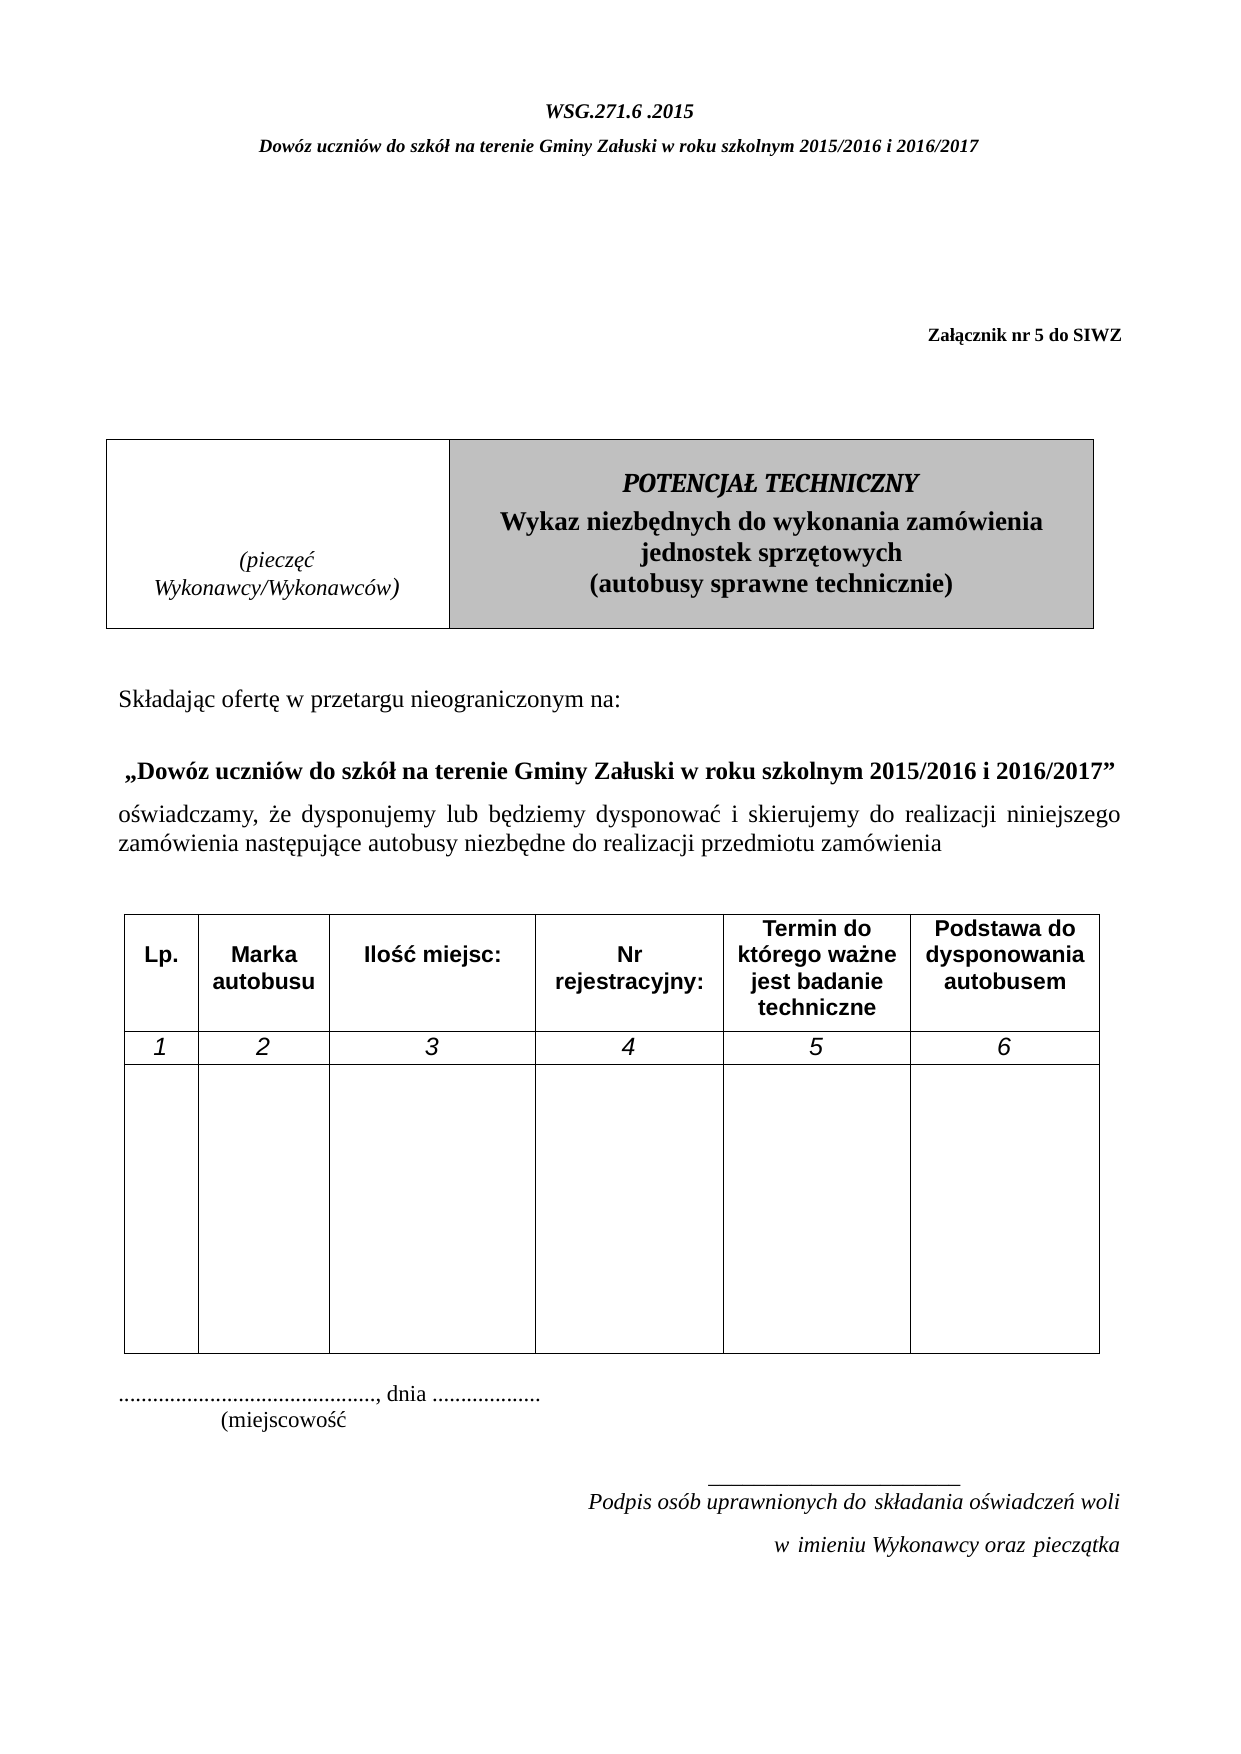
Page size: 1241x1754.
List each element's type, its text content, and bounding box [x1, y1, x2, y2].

text Składając ofertę w przetargu nieograniczonym na: [118, 684, 1122, 713]
table_cell [536, 1065, 723, 1353]
table_cell [330, 1065, 535, 1353]
text oświadczamy, że dysponujemy lub będziemy dysponować i skierujemy do realizacji niniejszego zamówienia następujące autobusy niezbędne do realizacji przedmiotu zamówienia [118, 799, 1122, 856]
text Załącznik nr 5 do SIWZ [118, 324, 1122, 345]
table_cell 2 [199, 1032, 329, 1064]
table_cell [199, 1065, 329, 1353]
table_cell 1 [125, 1032, 198, 1064]
text „Dowóz uczniów do szkół na terenie Gminy Załuski w roku szkolnym 2015/2016 i 2016/2017” [118, 756, 1122, 784]
text ______________________ [708, 1462, 1122, 1488]
table_header POTENCJAŁ TECHNICZNY Wykaz niezbędnych do wykonania zamówienia jednostek sprzętowych (autobusy sprawne technicznie) [450, 440, 1093, 628]
table_header Marka autobusu [199, 915, 329, 1031]
table_header Termin do którego ważne jest badanie techniczne [724, 915, 910, 1031]
table_header Nr rejestracyjny: [536, 915, 723, 1031]
table_cell [724, 1065, 910, 1353]
text (miejscowość [118, 1407, 1122, 1433]
table_cell [911, 1065, 1099, 1353]
table_cell 4 [536, 1032, 723, 1064]
text w imieniu Wykonawcy oraz pieczątka [118, 1531, 1122, 1557]
table_cell 5 [724, 1032, 910, 1064]
text Podpis osób uprawnionych do składania oświadczeń woli [118, 1488, 1122, 1514]
table_header Lp. [125, 915, 198, 1031]
table_header Podstawa do dysponowania autobusem [911, 915, 1099, 1031]
table_cell 6 [911, 1032, 1099, 1064]
table_header Ilość miejsc: [330, 915, 535, 1031]
table_cell [125, 1065, 198, 1353]
table_header (pieczęć Wykonawcy/Wykonawców) [107, 440, 449, 628]
text ............................................., dnia ................... [118, 1380, 1122, 1407]
table_cell 3 [330, 1032, 535, 1064]
